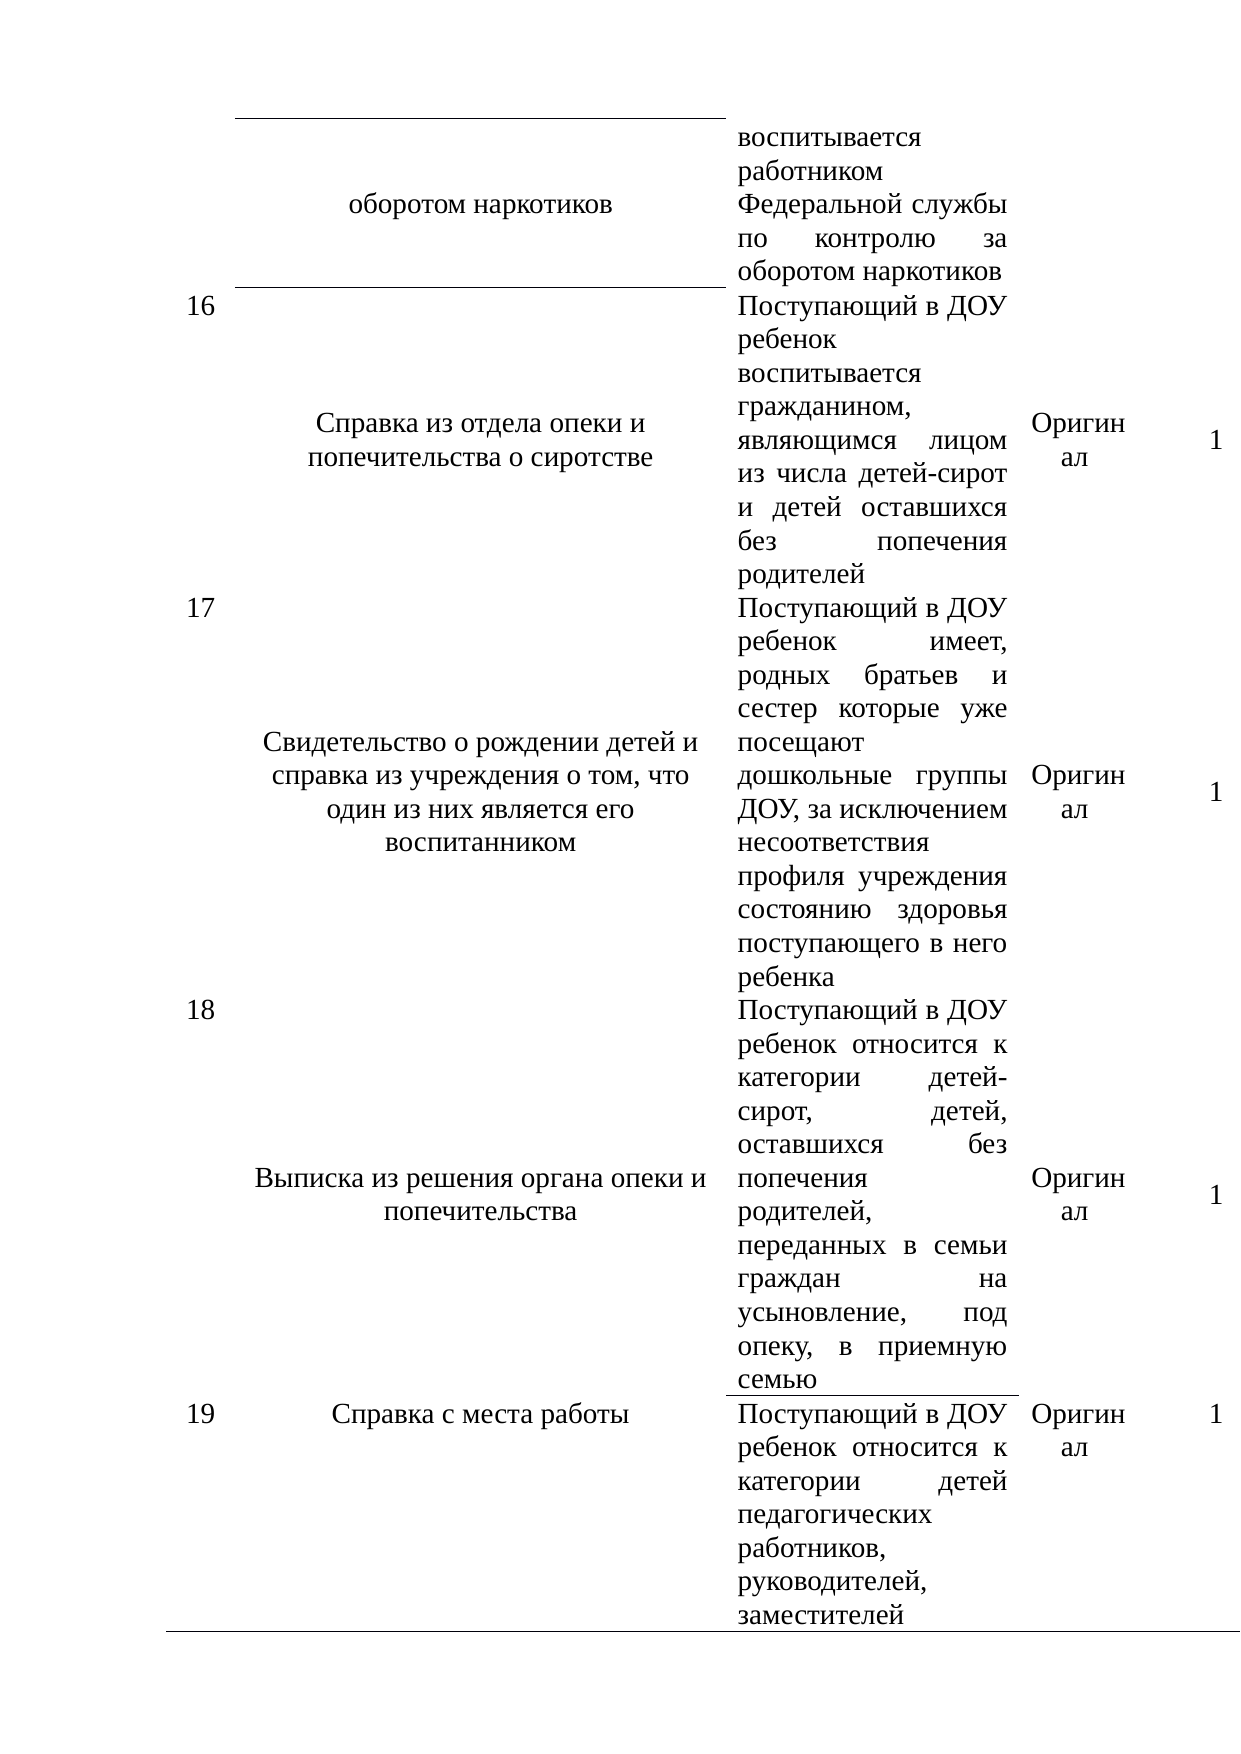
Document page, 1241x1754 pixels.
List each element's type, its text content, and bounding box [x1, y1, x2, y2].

table_cell Оригинал [1019, 590, 1138, 992]
table_cell [166, 118, 235, 287]
table_cell 1 [1138, 992, 1240, 1395]
table_cell 19 [166, 1395, 235, 1631]
table_cell 18 [166, 992, 235, 1395]
table_cell Свидетельство о рождении детей и справка из учреждения о том, что один из них является его воспитанником [235, 590, 726, 992]
table_cell 1 [1138, 287, 1240, 590]
table_cell Выписка из решения органа опеки и попечительства [235, 992, 726, 1395]
table_cell 17 [166, 590, 235, 992]
table_cell Справка с места работы [235, 1395, 726, 1631]
table_cell 1 [1138, 590, 1240, 992]
table_cell 16 [166, 287, 235, 590]
table_cell Поступающий в ДОУ ребенок относится к категории детей педагогических работников, руководителей, заместителей [726, 1396, 1018, 1631]
table_cell Поступающий в ДОУ ребенок имеет, родных братьев и сестер которые уже посещают дошкольные группы ДОУ, за исключением несоответствия профиля учреждения состоянию здоровья поступающего в него ребенка [726, 590, 1018, 992]
table_cell Справка из отдела опеки и попечительства о сиротстве [235, 288, 726, 590]
table_cell воспитывается работником Федеральной службы по контролю за оборотом наркотиков [726, 118, 1018, 287]
table_cell Оригинал [1019, 1395, 1138, 1631]
table_cell [1019, 118, 1138, 287]
table_cell оборотом наркотиков [235, 119, 726, 287]
table_cell [1138, 118, 1240, 287]
table_cell Поступающий в ДОУ ребенок относится к категории детей-сирот, детей, оставшихся без попечения родителей, переданных в семьи граждан на усыновление, под опеку, в приемную семью [726, 992, 1018, 1395]
table_cell Поступающий в ДОУ ребенок воспитывается гражданином, являющимся лицом из числа детей-сирот и детей оставшихся без попечения родителей [726, 287, 1018, 590]
table_cell 1 [1138, 1395, 1240, 1631]
table_cell Оригинал [1019, 287, 1138, 590]
table_cell Оригинал [1019, 992, 1138, 1395]
